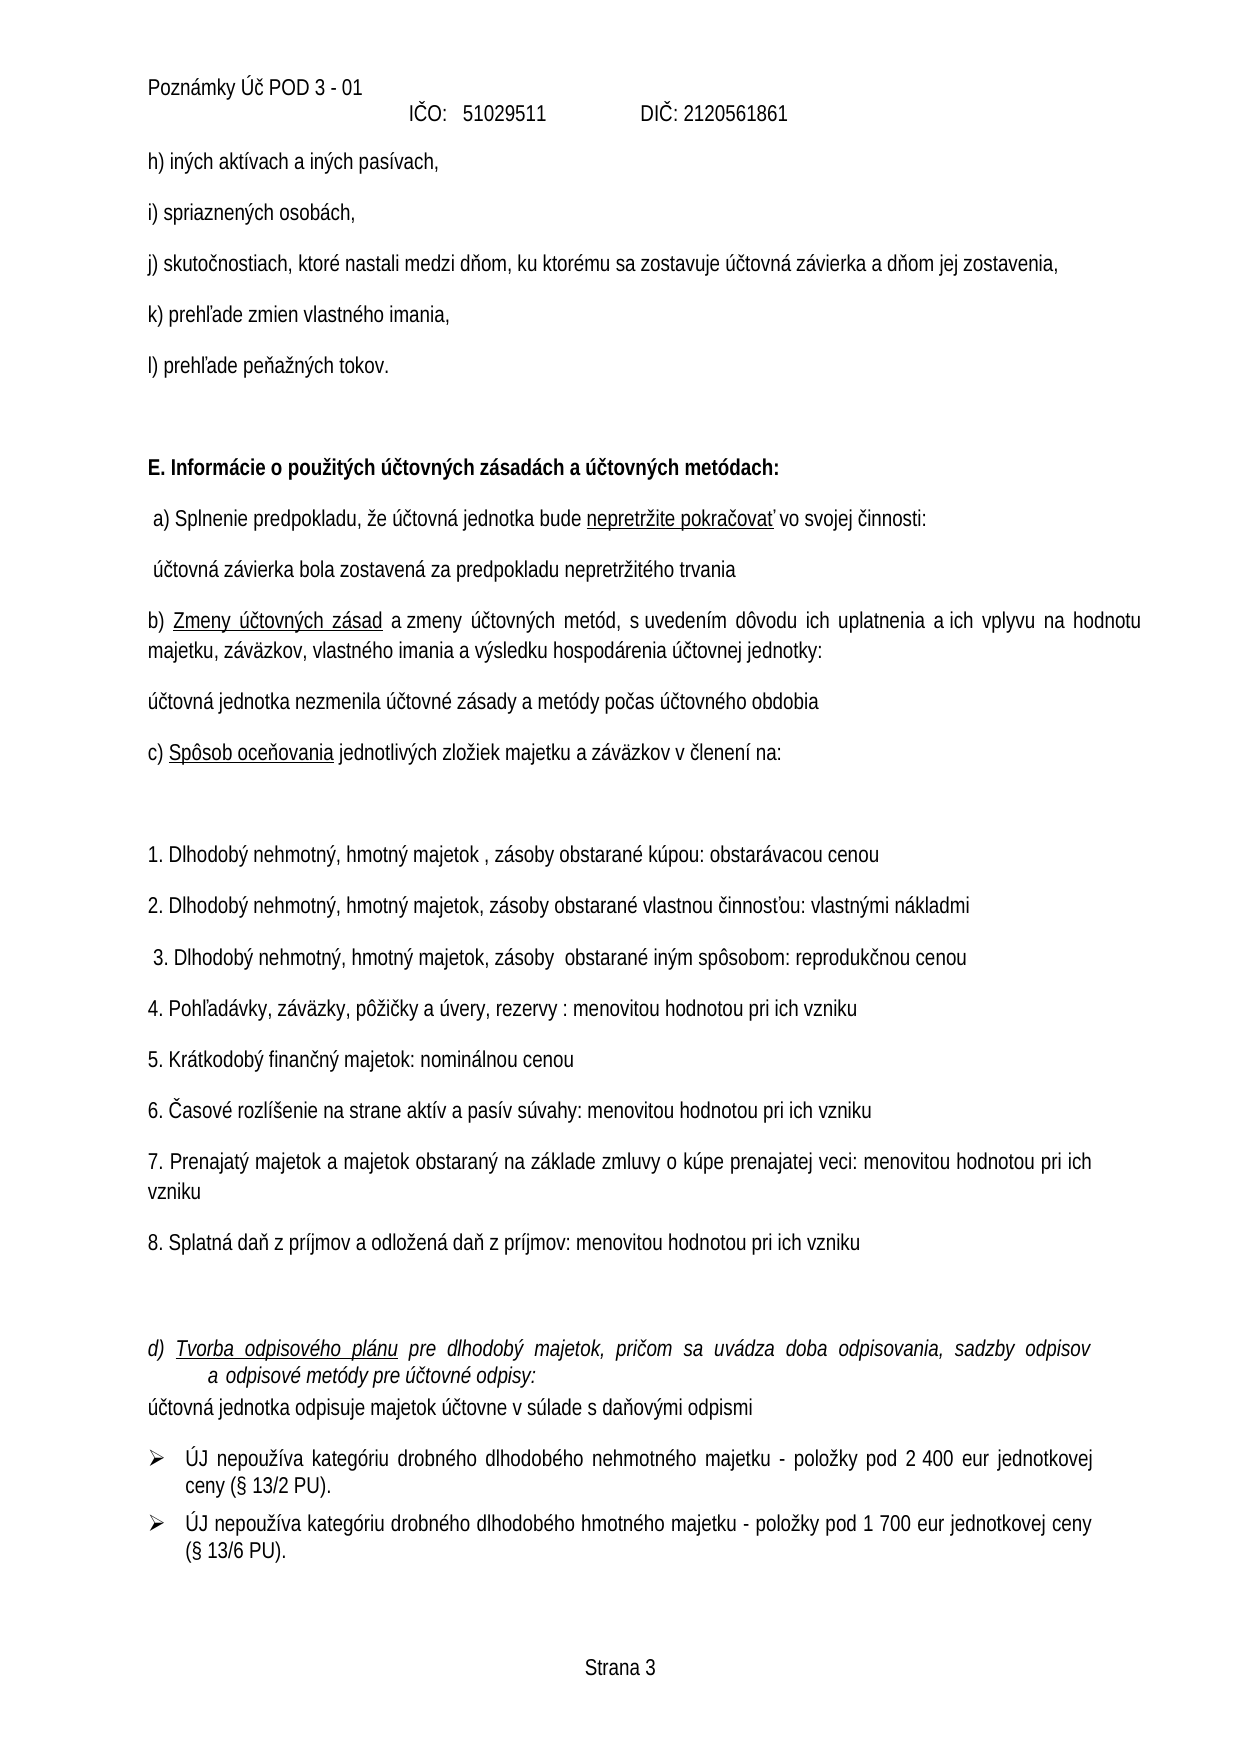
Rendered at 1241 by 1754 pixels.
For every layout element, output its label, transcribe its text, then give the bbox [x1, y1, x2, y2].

text i) spriaznených osobách, [148, 199, 1141, 225]
text 1. Dlhodobý nehmotný, hmotný majetok , zásoby obstarané kúpou: obstarávacou cenou [148, 841, 1092, 868]
subtitle d) Tvorba odpisového plánu pre dlhodobý majetok, pričom sa uvádza doba odpisovania, sadzby odpisov a odpisové metódy pre účtovné odpisy: [148, 1335, 1092, 1388]
list ÚJ nepoužíva kategóriu drobného dlhodobého nehmotného majetku - položky pod 2 400 eur jednotkovej ceny (§ 13/2 PU). [148, 1445, 1092, 1498]
text 2. Dlhodobý nehmotný, hmotný majetok, zásoby obstarané vlastnou činnosťou: vlastnými nákladmi [148, 892, 1092, 919]
text 6. Časové rozlíšenie na strane aktív a pasív súvahy: menovitou hodnotou pri ich vzniku [148, 1097, 1092, 1123]
text účtovná závierka bola zostavená za predpokladu nepretržitého trvania [148, 556, 1141, 582]
text h) iných aktívach a iných pasívach, [148, 148, 1141, 174]
text b) Zmeny účtovných zásad a zmeny účtovných metód, s uvedením dôvodu ich uplatnenia a ich vplyvu na hodnotu majetku, záväzkov, vlastného imania a výsledku hospodárenia účtovnej jednotky: [148, 607, 1141, 664]
text 3. Dlhodobý nehmotný, hmotný majetok, zásoby obstarané iným spôsobom: reprodukčnou cenou [148, 943, 1092, 970]
list ÚJ nepoužíva kategóriu drobného dlhodobého hmotného majetku - položky pod 1 700 eur jednotkovej ceny (§ 13/6 PU). [148, 1510, 1092, 1563]
text k) prehľade zmien vlastného imania, [148, 301, 1141, 327]
text j) skutočnostiach, ktoré nastali medzi dňom, ku ktorému sa zostavuje účtovná závierka a dňom jej zostavenia, [148, 250, 1141, 276]
text E. Informácie o použitých účtovných zásadách a účtovných metódach: [148, 454, 1141, 480]
text a) Splnenie predpokladu, že účtovná jednotka bude nepretržite pokračovať vo svojej činnosti: [148, 505, 1141, 531]
text účtovná jednotka odpisuje majetok účtovne v súlade s daňovými odpismi [148, 1394, 1092, 1421]
text 5. Krátkodobý finančný majetok: nominálnou cenou [148, 1046, 1092, 1072]
text c) Spôsob oceňovania jednotlivých zložiek majetku a záväzkov v členení na: [148, 739, 1141, 766]
text 7. Prenajatý majetok a majetok obstaraný na základe zmluvy o kúpe prenajatej veci: menovitou hodnotou pri ich vzniku [148, 1148, 1092, 1204]
text 4. Pohľadávky, záväzky, pôžičky a úvery, rezervy : menovitou hodnotou pri ich vzniku [148, 994, 1092, 1021]
text l) prehľade peňažných tokov. [148, 352, 1141, 378]
text 8. Splatná daň z príjmov a odložená daň z príjmov: menovitou hodnotou pri ich vzniku [148, 1229, 1092, 1255]
text účtovná jednotka nezmenila účtovné zásady a metódy počas účtovného obdobia [148, 688, 1141, 715]
